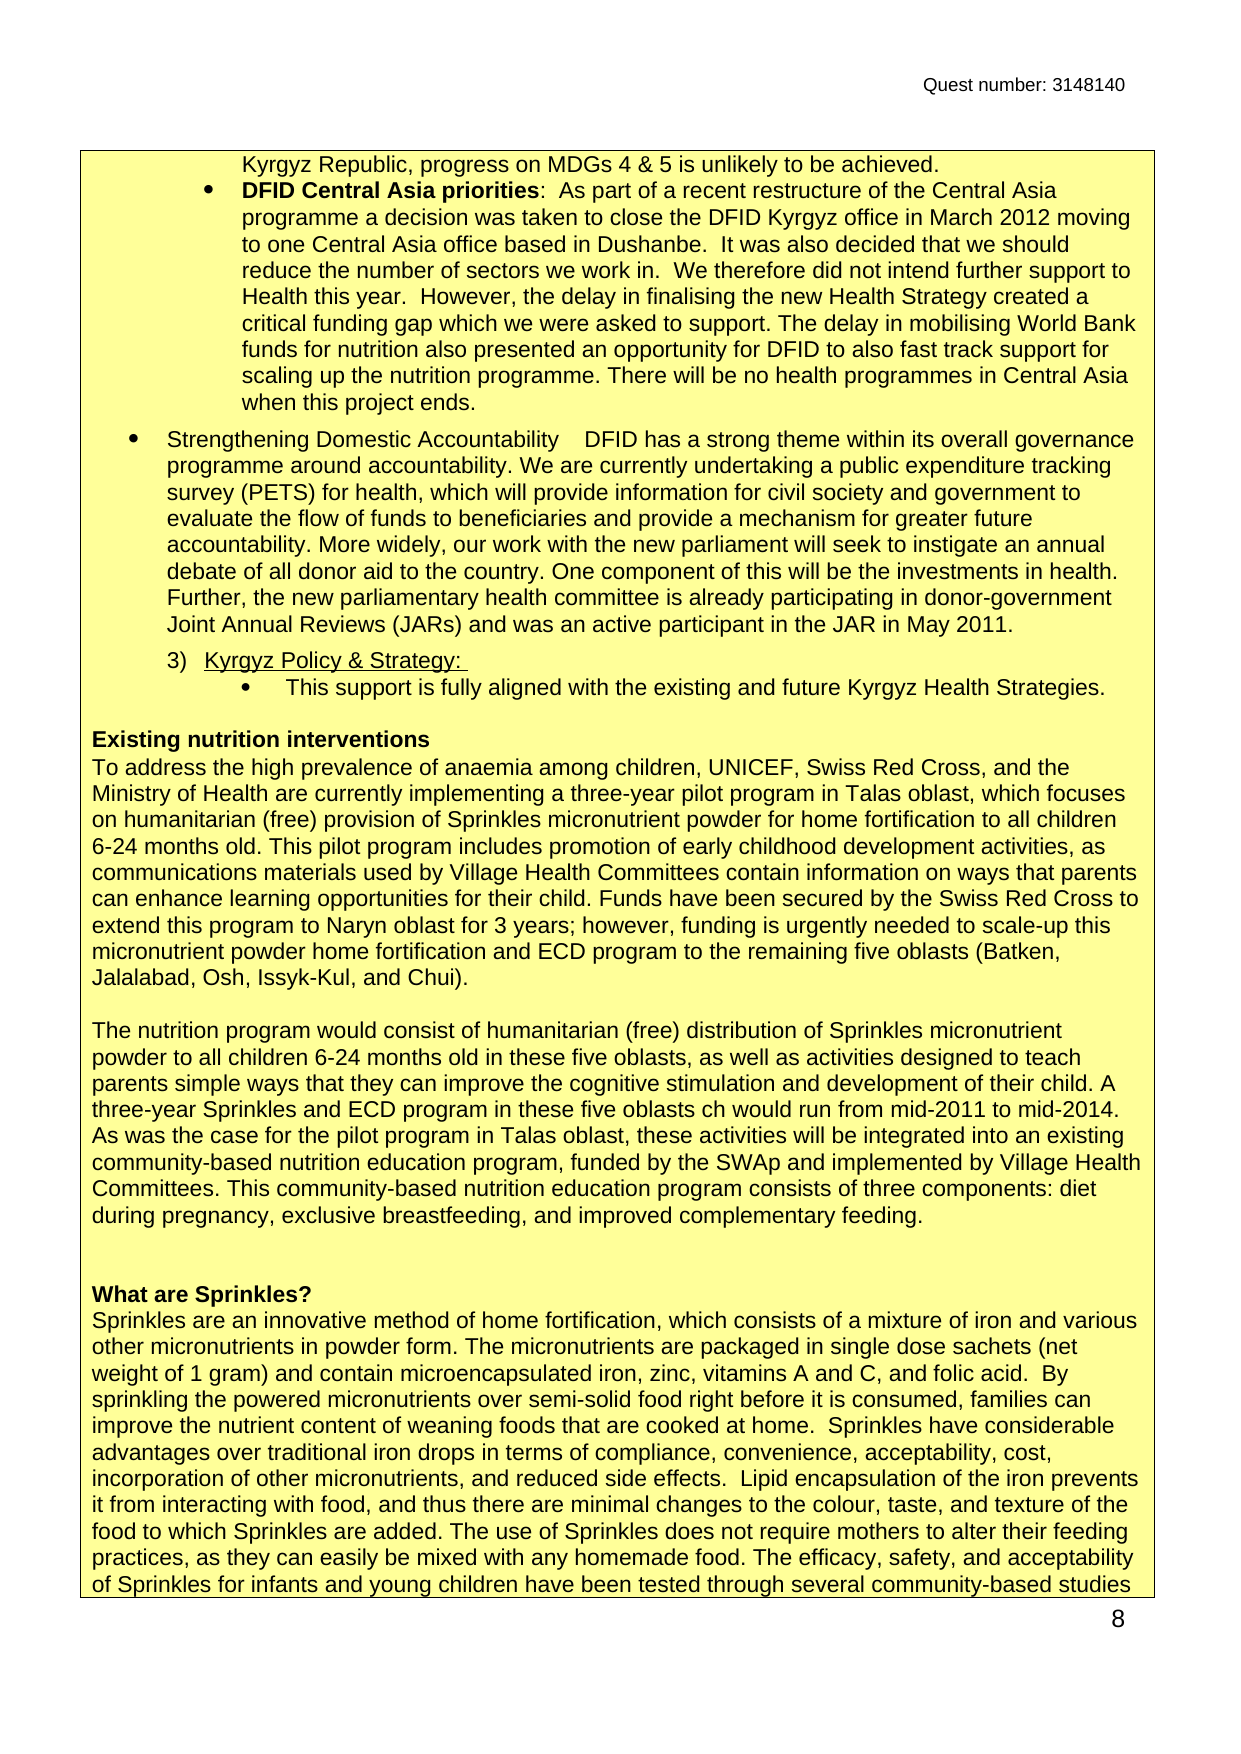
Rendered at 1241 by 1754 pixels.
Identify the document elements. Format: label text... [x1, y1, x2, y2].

table_header A. Context and need for DFID intervention At independence, the Kyrgyz Republic inherited a centrally planned health system with a vast infrastructure of hospitals and clinics. There was good access to health services, but the system was unaffordable without the heavy subsidies from Moscow, which contributed significantly to public sector budgets. Reacting to these difficulties, the government began a series of reforms aimed at a) improving the efficiency of the health sector; and b) establishing the government as a policy maker rather than an implementer of policies made in Moscow. However, the Kyrgyz Republic is one of the poorest countries in Central Asia and is economically and politically fragile. The efficient use of resources to improve services is critical for economic development and stability. The Kyrgyz Republic has undertaken many difficult health reforms. These include establishing a completely new primary health care sector, rationalising the infrastructure including closing some facilities, introducing a state guaranteed benefit package and introducing mandatory health insurance with a flat payroll tax of 2% deducted from salaries in addition to general taxation. There are formal co-payments, which are felt to be largely affordable with exemptions for children, the poor and others unable to pay. There have been important lessons learnt including the long time scales needed to undertake reforms, the importance of good governance to maintain health financing reforms and the need for high quality analysis both in making the case for reforms and for guiding their direction. The Kyrgyz SWAp is widely acknowledged as one of the best performing SWAps and a model for the region, while the Kyrgyz Republic is the furthest ahead of all the Central Asian countries in health reform. Health Strategy/SWAp The current health strategy, referred to as the ‘Manas Taalimi’ Health Care Reform Programme, was developed during 2005 by a team led by the Ministry of Health (MoH). The strategy aims to improve the health of the population, continue the ambitious previous programme of health reforms, and reduce the financial barriers in accessing health services, particularly for the poor and socially vulnerable. It builds on the achievements of an earlier Kyrgyz Health Sector Reform Project, which won the World Bank Independent Evaluation Group’s (IEG) prestigious Project Award in 2009. Donors supported the previous health strategy in a very coherent fashion and transited to a formal SWAp in 2005 in support of the current strategy. In addition to the World Bank and DFID, the Swiss Development Corporation, KFW and SIDA jointly financed the SWAp through pooled funding. KfW, SDC USAID also provide separate parallel financing all of which is very well integrated and aligned against the Health Strategy. Details of donor pooled contributions to the SWAp The Government of the Kyrgyz Republic has made 2 specific commitments (rules) in its relationships with SWAp donors: Rule #1 budget allocations to health in the Republic (national) Budget as a percentage of total government spending will gradually increase from 10.3% in 2005 (base year) to 13% by 2010. Rule #2 “Budget execution” (actual spend) will not deviate from the approved budget by more than 5%. It was intended that the current Health Strategy would run for 5 years (2006-2010) but it has had to be extended by an additional year to the end of 2011 due to the unrest and violence in the Kyrgyz Republic in 2010, which resulted in a temporary slowdown of programmes in most sectors. In the Health Sector this meant a delay in finalising the new Health Strategy, which subsequently led to a financing gap for the sector. There has been a change in government, introducing for the first time in any of the Former Soviet Union countries, a completely new parliamentary model of government. The MoH now understands the need to engage with parliament on the development of the new health strategy. Nutrition Despite the successes achieved since 2005 by the SWAp, there is a serious public health problem of widespread anaemia and micronutrient malnutrition among children in the Kyrgyz Republic. A rapid multi-sector needs assessment conducted in 2009, found that household expenditures on flour, wheat, and bread have increased, while expenditures on pulses, meat, fish, eggs, and poultry have declined. This substitution tends to have the greatest effect on vulnerable groups like children and pregnant women, due to both intra-household food allocation practices, and the fact that these vulnerable individuals have a higher physiological need for micronutrients. Additionally, anaemia (primarily caused by iron deficiency) is highly prevalent among young children in the Kyrgyz Republic. In the 1997 Demographic and Health Survey, the prevalence of anaemia was 50% in children 6–36 months of age. Additionally, preliminary data from the 2009 nationally representative nutritional status survey indicate that around 2 out of every 5 children 6-24 months of age across Kyrgyz Republic have anaemia (and the prevalence is higher in rural areas – 44.4%). When the prevalence of anaemia is greater than 40%, the entire population (of the same age and gender groups) is likely to have some degree of iron deficiency. As the prevalence of anaemia among children under two years in Kyrgyz Republic is likely to be around 40-50%, all children in this age group are likely to have some degree of iron deficiency. For this age group of children, the World Health Organization recommends universal iron supplementation when the prevalence of anaemia is greater than 40%. Survey data indicates the prevalence of anaemia is sufficiently severe to justify universal iron supplementation for young children. Undernutrition in the Kyrgyz Republic accounts for 22% of all under 5 deaths claiming the lives of over 1500 children under 5 annually. There has been limited progress, as undernutrition has remained a hidden problem. Stunting, low birth weight and deficiencies of vitamins and minerals are major barriers to the country achieving its MDGs. In 2006, stunting rates in three Kyrgyz provinces were over 20% and the proportion of low birth weight (LBW) babies was more than 5.3%. High levels of stunting, in the absence of wasting, suggest that micronutrient deficiencies are important nutritional problems affecting children in Kyrgyz Republic. In addition, the persisting high prevalence of anaemia continues to increase the risks of perinatal, maternal, and child mortality, as well as impaired cognitive functioning in children. The economic and social consequences of undernutrition include impaired cognitive ability, reduced school attendance and educational attainment and low workforce participation. The long-term effects of childhood undernutrition negatively affect the health of adults throughout their life, as well as their potential productivity in the work force and possible economic contribution to the nation. Key achievements of the SWAp over last 5 years The project has performed well and exceeding expectations in some areas. However in 2010 the World Bank downgraded its performance to moderately satisfactory due to the delays caused by the political events. It is however worth noting that the World Bank IEG six country report states that “In all but the Kyrgyz Republic, systems for planning, resource allocation, monitoring, tracking of expenditure and results were not well aligned, undermining their use for strategic management”. It also notes that the Kyrgyz Republic Health programme of work was the most specific with regard to efficiency. There have been many achievements to date in financial protection, equity and efficiency as well as in increased national allocation to health. Results for some health impact indicators and the quality of care are mixed. Improving the quality of care needs to be a priority moving forward. Infant and child mortality rates are reducing according to both official and survey data. This is thought to be due to a number of factors including expansion of the state guaranteed benefit package, better co-ordination and integration of services and the other targeted activities. Maternal mortality ratio has remained largely static with some fluctuation. The goal, assigned for 2010 was not achieved. Though most deaths occurred in hospital, a significant proportion of the women had not received antenatal care. This indicating that system-wide improvements need to be made. TB control: TB mortality and morbidity have maintained their slow decline, though multi-drug resistant TB remains a major threat. HIV: There have been an increasing number of registered HIV positive cases. However, there has been good progress in prevention of mother to child transmission and in blood safety. Although there has been good progress in increased HIV prevention including in prisons much greater efforts are still needed to decrease transmission amongst the most vulnerable. Financial including national health budget allocation and expenditure on health: In line with Rule #1, the share of the government health expenditures to total government expenditure has increased progressively to 13% in 2010. There has also been substantial capacity building in financial management including improvement of procurement, accounting and internal control, and audit. Rule # 1 Share of Government Health Expenditures (thousand KGS), 2005– 2010 Source: Law on the Republican Budget on 2005– 2010 Rule #2. Deviation from the approved budget shall not exceed 5% (Budget Deviation Index – BDI). This has been achieved though see note below. However, the budget is often released very late in the year resulting in considerable delays to programmes. Execution of the Health Sector Budget (million KGS) Source: Financial Management Report for 2005–2009, MOH BDI 10% in 2010 was related to the 2010 events in April and June in the country. Government allocated 198million KGS (in accordance with Government resolutions) to address these events. Access and equity in utilization of health services Financial and geographical barriers to access Source: Kyrgyz Integrated Household Survey, NSC-WHO – Health Module, 2001, 2004, 2007 and 2010. Access barriers are reducing with the target achieved in 2006. However, in 2009 this indicator increased slightly indicating the need for continued efforts to reach the most vulnerable. Efficiency Efficiency Rates Source: MHIF Direct health costs (drugs, medical supplies and nutrition), as a share of expenditure has risen to around 29%. The share of spending on primary health care has also increased. Treating patients at lower levels of the health system is more cost effective. There have been efficiency gains through mergers of health facilities. Changing to paying health facilities by output rather than number of beds has also increased efficiency. The Policy Context There are clear strategic imperatives at the global level. In addition, it corresponds with a number of DFID priorities. The Global level The millennium Development Goals (MDGs): Maternal and child health as well as HIV and TB are priority programmes under the health sector strategy and SWAp. The DFID evidence paper on Nutrition highlights the numerous links between undernutrition and the MDGs, including MDG 1 (Eradicate extreme poverty and hunger), MDG 4 (Reduce child mortality) and MDG 5 (Improve maternal health). The burden of nutrition related disease in rural Kyrgyz Republic means that these goals will not be achieved unless undernutrition is adequately addressed Scaling Up Nutrition (SUN) Movement: Undernutrition is a growing global development priority after years of neglect. A global Framework on Scaling Up Nutrition was launched in April 2010 with more than 100 endorsements. A SUN Global Roadmap was subsequently launched in September at the UN General Assembly and has received top level support from political leaders a across the world. The UN Special Representative for Food Security and nutrition coordinates a multi-stakeholder process for the expanded efforts to tackle nutrition. DFID Priorities Nutrition as a priority: The Secretary of State is committed to nutrition and had stated his intention to raise DFID’s level of ambition in this area. The DFID Bilateral and Multilateral Review publications indicated that DFID will end hunger for 10 million children under-5 globally. Without urgent and sustained support to undernutrition in the Kyrgyz Republic, progress on MDGs 4 & 5 is unlikely to be achieved. DFID Central Asia priorities: As part of a recent restructure of the Central Asia programme a decision was taken to close the DFID Kyrgyz office in March 2012 moving to one Central Asia office based in Dushanbe. It was also decided that we should reduce the number of sectors we work in. We therefore did not intend further support to Health this year. However, the delay in finalising the new Health Strategy created a critical funding gap which we were asked to support. The delay in mobilising World Bank funds for nutrition also presented an opportunity for DFID to also fast track support for scaling up the nutrition programme. There will be no health programmes in Central Asia when this project ends. Strengthening Domestic Accountability DFID has a strong theme within its overall governance programme around accountability. We are currently undertaking a public expenditure tracking survey (PETS) for health, which will provide information for civil society and government to evaluate the flow of funds to beneficiaries and provide a mechanism for greater future accountability. More widely, our work with the new parliament will seek to instigate an annual debate of all donor aid to the country. One component of this will be the investments in health. Further, the new parliamentary health committee is already participating in donor-government Joint Annual Reviews (JARs) and was an active participant in the JAR in May 2011. Kyrgyz Policy & Strategy: This support is fully aligned with the existing and future Kyrgyz Health Strategies. Existing nutrition interventions To address the high prevalence of anaemia among children, UNICEF, Swiss Red Cross, and the Ministry of Health are currently implementing a three-year pilot program in Talas oblast, which focuses on humanitarian (free) provision of Sprinkles micronutrient powder for home fortification to all children 6-24 months old. This pilot program includes promotion of early childhood development activities, as communications materials used by Village Health Committees contain information on ways that parents can enhance learning opportunities for their child. Funds have been secured by the Swiss Red Cross to extend this program to Naryn oblast for 3 years; however, funding is urgently needed to scale-up this micronutrient powder home fortification and ECD program to the remaining five oblasts (Batken, Jalalabad, Osh, Issyk-Kul, and Chui). The nutrition program would consist of humanitarian (free) distribution of Sprinkles micronutrient powder to all children 6-24 months old in these five oblasts, as well as activities designed to teach parents simple ways that they can improve the cognitive stimulation and development of their child. A three-year Sprinkles and ECD program in these five oblasts ch would run from mid-2011 to mid-2014. As was the case for the pilot program in Talas oblast, these activities will be integrated into an existing community-based nutrition education program, funded by the SWAp and implemented by Village Health Committees. This community-based nutrition education program consists of three components: diet during pregnancy, exclusive breastfeeding, and improved complementary feeding. What are Sprinkles? Sprinkles are an innovative method of home fortification, which consists of a mixture of iron and various other micronutrients in powder form. The micronutrients are packaged in single dose sachets (net weight of 1 gram) and contain microencapsulated iron, zinc, vitamins A and C, and folic acid. By sprinkling the powered micronutrients over semi-solid food right before it is consumed, families can improve the nutrient content of weaning foods that are cooked at home. Sprinkles have considerable advantages over traditional iron drops in terms of compliance, convenience, acceptability, cost, incorporation of other micronutrients, and reduced side effects. Lipid encapsulation of the iron prevents it from interacting with food, and thus there are minimal changes to the colour, taste, and texture of the food to which Sprinkles are added. The use of Sprinkles does not require mothers to alter their feeding practices, as they can easily be mixed with any homemade food. The efficacy, safety, and acceptability of Sprinkles for infants and young children have been tested through several community-based studies in developing countries in Asia, Africa, and Latin America. Sprinkles have proven to be as effective as the standard iron drops in treating and preventing anaemia in young children. Additionally, an efficacy study conducted by the Swiss Red Cross in Kyrgyz Republic found that daily use of Sprinkles for two months resulted in a 28% reduction in the prevalence of anaemia among children 6-36 months of age. Sprinkles have been re-branded for use in the Kyrgyz Republic. A new package design was created, featuring a face resembling that of a typical infant in Kyrgyzstan, and the name of the product was changed to “Gulazyk”. Feasibility of DFID support to current health sector plan DFID’s additional £2m over the next 12 months will allow KfW and SDC resources to be transferred from 2011/12 to 2012/13 to fund the next health sector strategy. We have discussed this with the World Bank, SDC, and KFW who are all very supportive. It will also allow us to fast track the Scaling up of the Nutrition programme until the World Bank’s additional financing comes on line in Mid 2012 The case for continued DFID support DFID has invested £8m in the World Bank managed Multi-Donor Trust Fund to support the Health SWAp to date. As illustrated above there has been considerable progress though challenges remain. The SWAp and pooled funds have unquestionably helped to scale up service delivery and improve governance of the sector. The flexibility of un-earmarked sector budget support has allowed funds to be allocated in accordance with evolving sector priorities. Historically DFID played an important role as one of the lead donors in setting up the SWAp. Our support and engagement over this remaining period is important given that the country is designing its next health strategy. It is crucial that the reforms are continued but that new approaches are also developed to address bottlenecks to improve health outcomes. Providing additional support at this stage is important, as it will free up resources from other Development Partners (DPs) who will then be able to support the next health strategy from 2012. DP engagement and financial support from 2012 is essential for expanding service delivery, facilitating on-going reforms, maintaining funding allocations to the health sector as well as oversight. International lessons indicate the importance of ensuring the provision of Sector Budget Support funds is accompanied by dialogue with ministry of finance on sector resource allocation. Our support will also help to fast track scaling up the nutrition programme building on the very successful pilot programme implemented by UNICEF in Talas, which showed a 26% reduction in anaemia among children 6-24 months in one year. Nutrition is now recognised as a clear priority evidenced by a recently published joint World Bank/UNICEF report a “Situational Analysis – Improving Economic Outcomes by Expanding Nutrition Programming in the Kyrgyz Republic’, the launch of which was strongly supported by the Government of Kyrgyz Republic and the Minister of Health. The World Bank has also committed $2.6m to scale up nutrition activities through UNICEF replicating the Talas pilot. However, the World Bank funding will not come on stream until mid-2012, DFID support will support immediate scale up through UNICEF until then. This additional £2m will allow us to exit responsibly from the Health Sector, by contributing towards filling a critical financing gap for the state guaranteed benefit package in 2012 and allowing the scaling up of the nutrition programme to get underway immediately. This programme helps build aid effectiveness in a fragile state, supports health services, and directly addresses maternal and child health. There are links with on-going PMF work, which strengthens overall management of scarce public financial resources through strengthening budgetary processes, building financial management capacity including in line ministries, strengthening processes of internal audit in ministries and providing expertise, which will lead to strengthened medium term planning processes. Consequences of not providing the additional £2m There is a considerable shortage in funding of the state guaranteed benefit package estimated to be around 32%. Our additional £2m contribution to the pooled funding will help with the immediate need of funds for service delivery as well as providing additional funds for nutrition. This is a critical period for dialogue as the government is finalising its new health strategy. Reduced funding for the next health strategy would result in less development partners (DP’s) influence over health policies and financial allocation to health in future. [81, 151, 1154, 1597]
